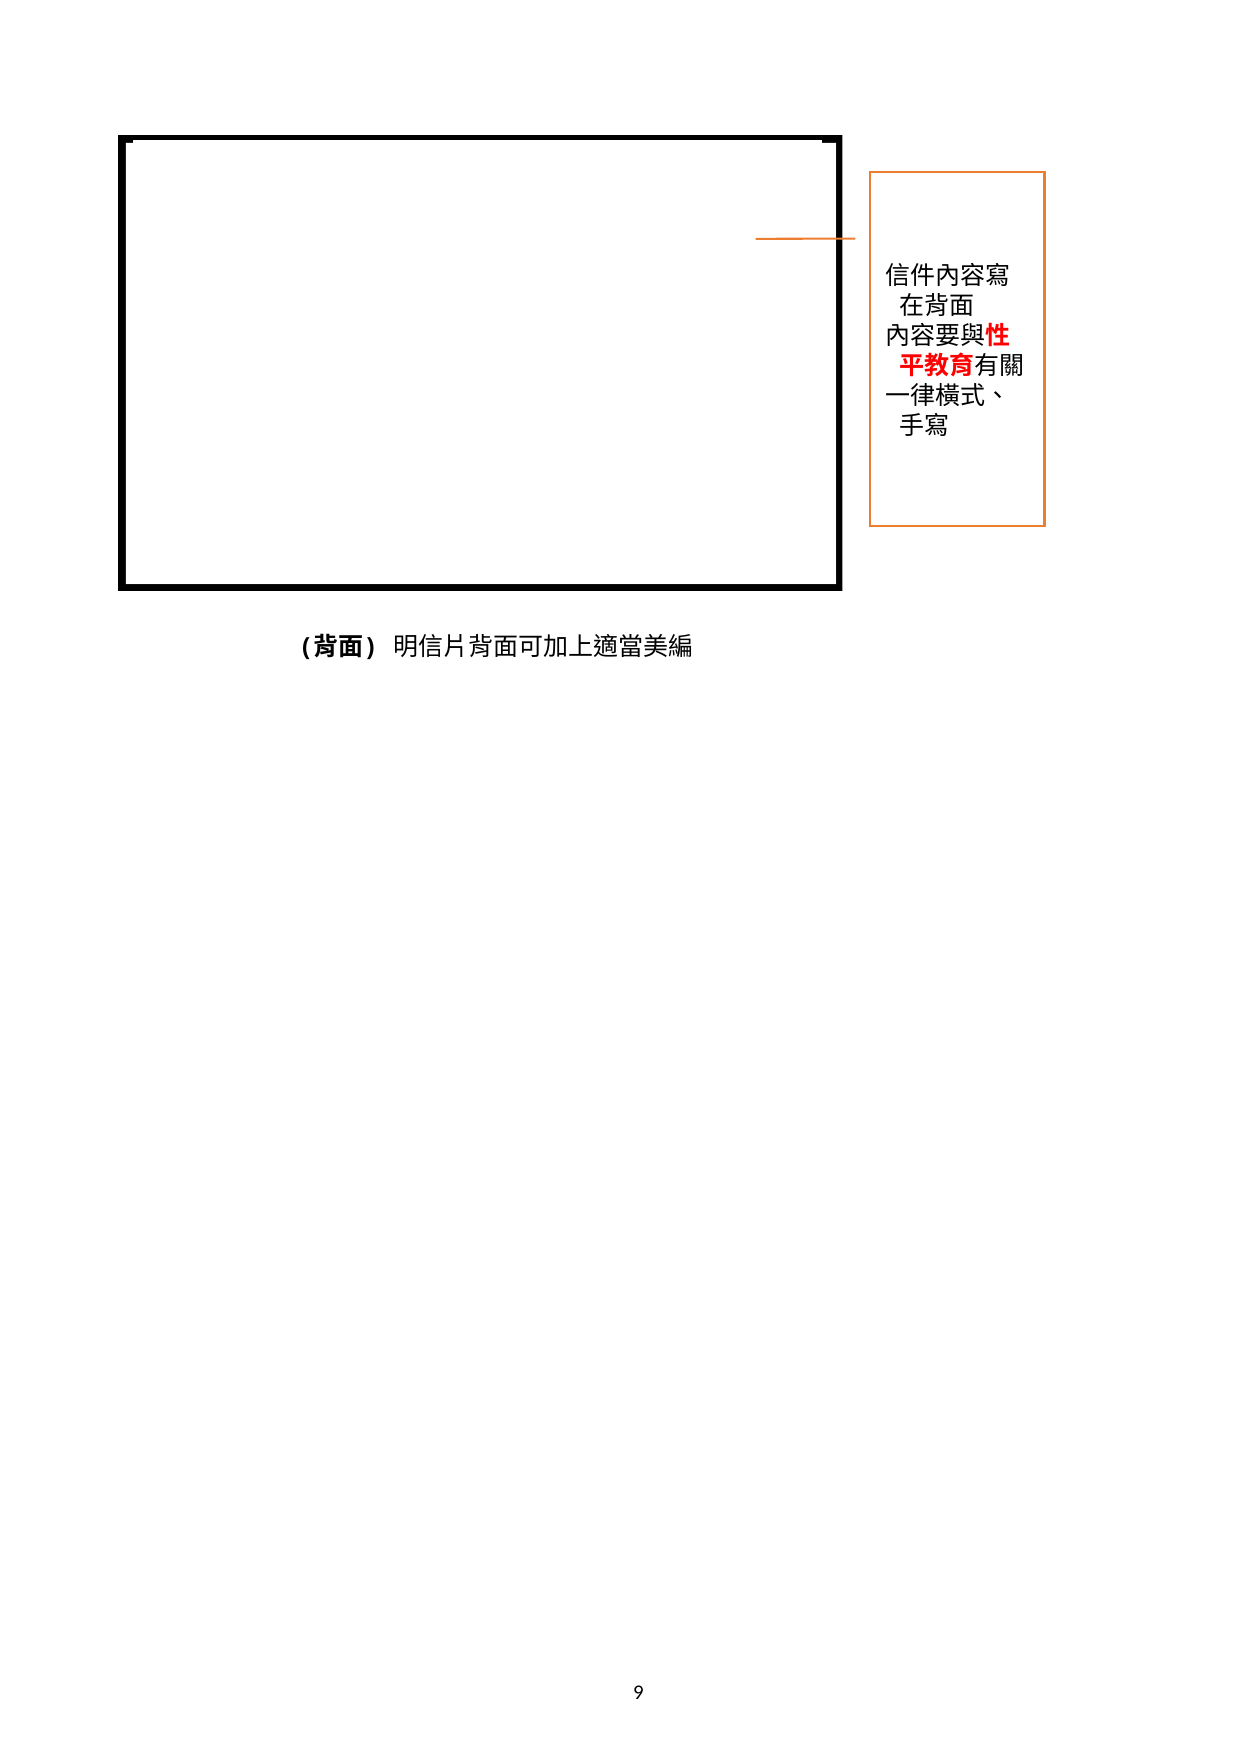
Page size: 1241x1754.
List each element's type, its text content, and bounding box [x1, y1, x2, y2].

text (背面) 明信片背面可加上適當美編 [118, 602, 1150, 665]
